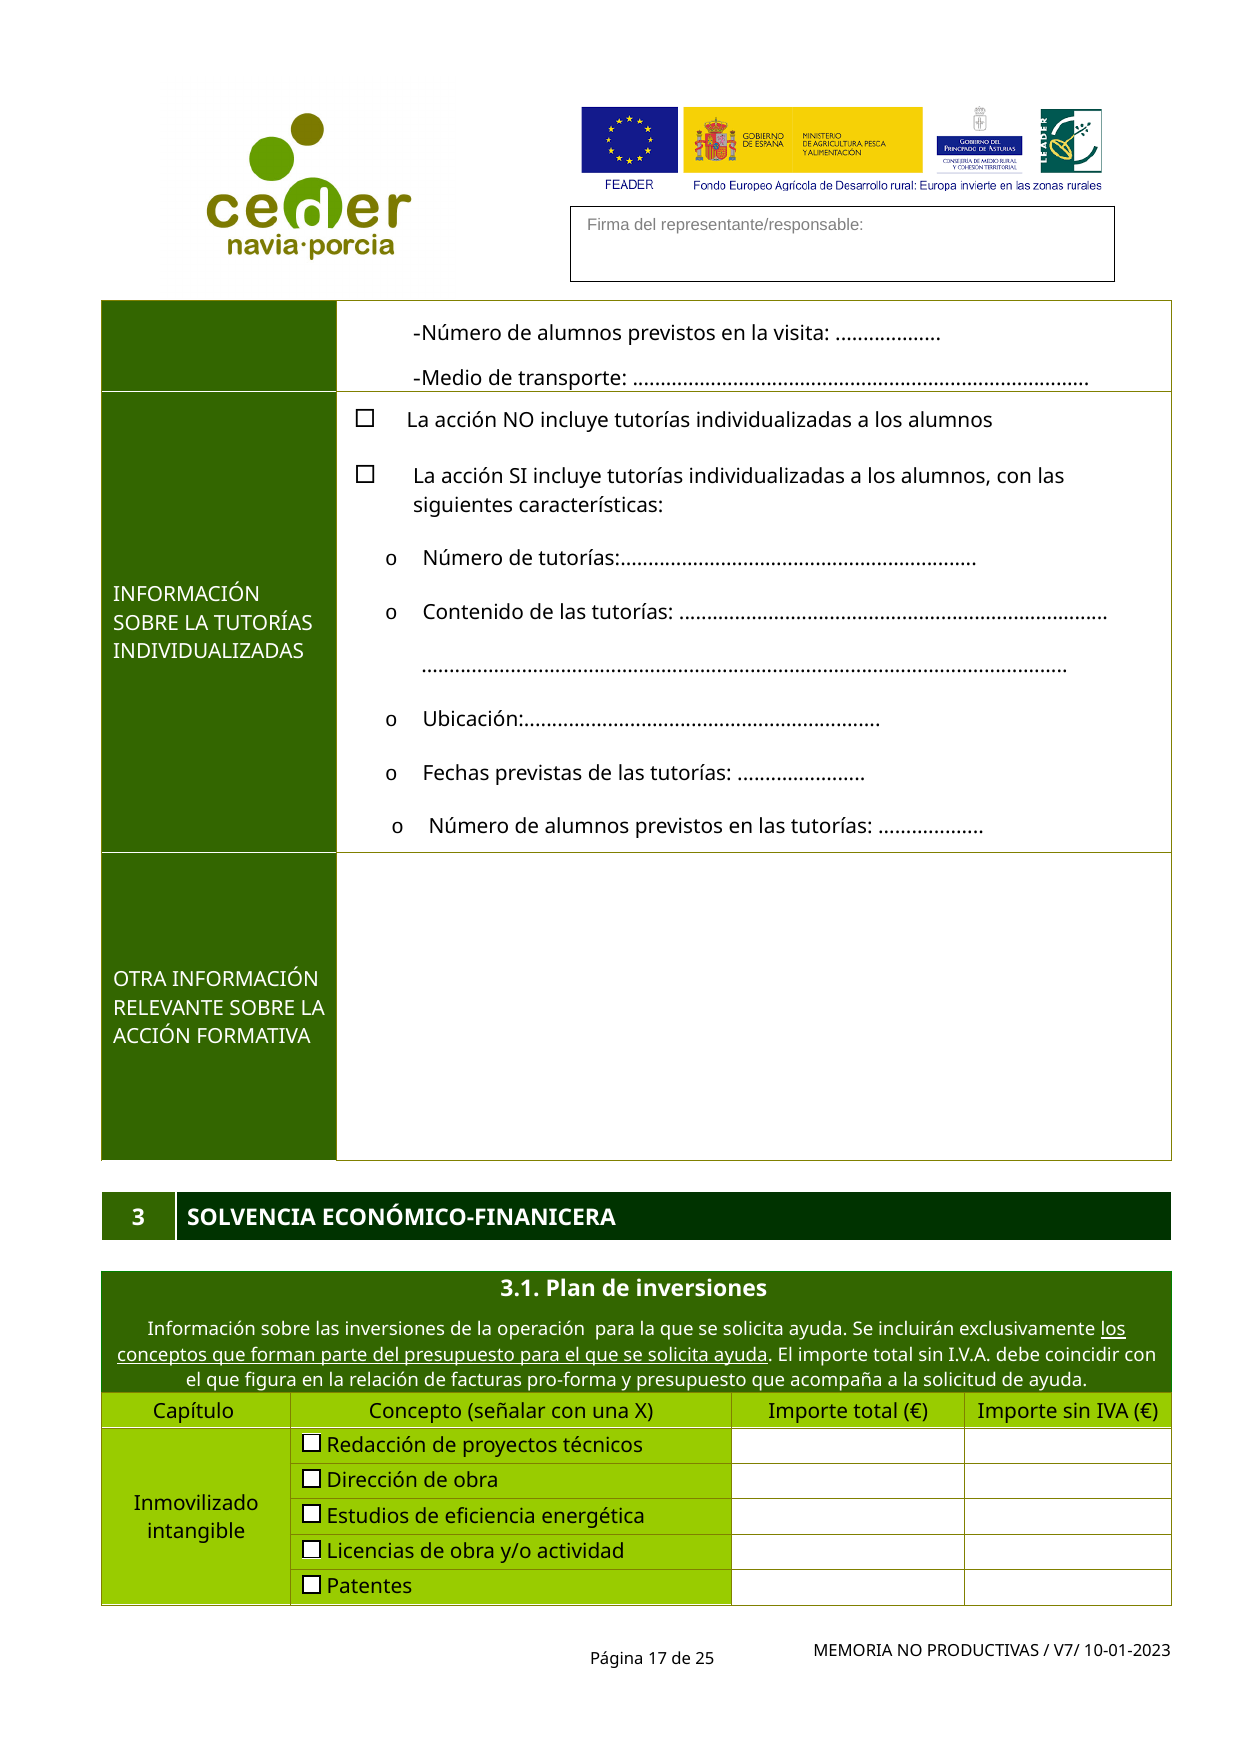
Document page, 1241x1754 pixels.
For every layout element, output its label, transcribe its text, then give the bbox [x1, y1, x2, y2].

table_cell La acción NO incluye tutorías individualizadas a los alumnos La acción SI incluye tutorías individualizadas a los alumnos, con las siguientes características: Número de tutorías:................................................................ Contenido de las tutorías: ............................................................................. .................................................................................................................... Ubicación:................................................................ Fechas previstas de las tutorías: ....................... Número de alumnos previstos en las tutorías: ................... [337, 392, 1171, 852]
table_cell Número de alumnos previstos en la visita: ................... Medio de transporte: .................................................................................. [337, 301, 1171, 391]
table_cell INFORMACIÓN SOBRE LA TUTORÍAS INDIVIDUALIZADAS [102, 392, 336, 852]
table_cell [732, 1570, 964, 1604]
table_cell [732, 1499, 964, 1534]
table_cell Estudios de eficiencia energética [291, 1499, 731, 1534]
picture [581, 106, 1102, 191]
table_cell Capítulo [102, 1393, 290, 1427]
table_cell Inmovilizado intangible [102, 1429, 290, 1604]
table_cell Patentes [291, 1570, 731, 1604]
table_cell [965, 1535, 1171, 1569]
table_header SOLVENCIA ECONÓMICO-FINANICERA [177, 1192, 1171, 1240]
table_cell [102, 301, 336, 391]
table_cell [732, 1429, 964, 1463]
table_cell Redacción de proyectos técnicos [291, 1429, 731, 1463]
table_cell [965, 1570, 1171, 1604]
table_cell OTRA INFORMACIÓN RELEVANTE SOBRE LA ACCIÓN FORMATIVA [102, 853, 336, 1160]
table_cell Dirección de obra [291, 1464, 731, 1498]
table_cell [965, 1464, 1171, 1498]
table_cell [732, 1464, 964, 1498]
table_cell [337, 853, 1171, 1160]
table_cell Licencias de obra y/o actividad [291, 1535, 731, 1569]
table_cell [965, 1499, 1171, 1534]
table_header 3.1. Plan de inversiones Información sobre las inversiones de la operación para la que se solicita ayuda. Se incluirán exclusivamente los conceptos que forman parte del presupuesto para el que se solicita ayuda. El importe total sin I.V.A. debe coincidir con el que figura en la relación de facturas pro-forma y presupuesto que acompaña a la solicitud de ayuda. [102, 1272, 1171, 1392]
table_header 3 [102, 1192, 175, 1240]
table_cell [732, 1535, 964, 1569]
picture [160, 76, 456, 299]
table_cell [965, 1429, 1171, 1463]
table_cell Concepto (señalar con una X) [291, 1393, 731, 1427]
table_cell Importe sin IVA (€) [965, 1393, 1171, 1427]
table_cell Importe total (€) [732, 1393, 964, 1427]
